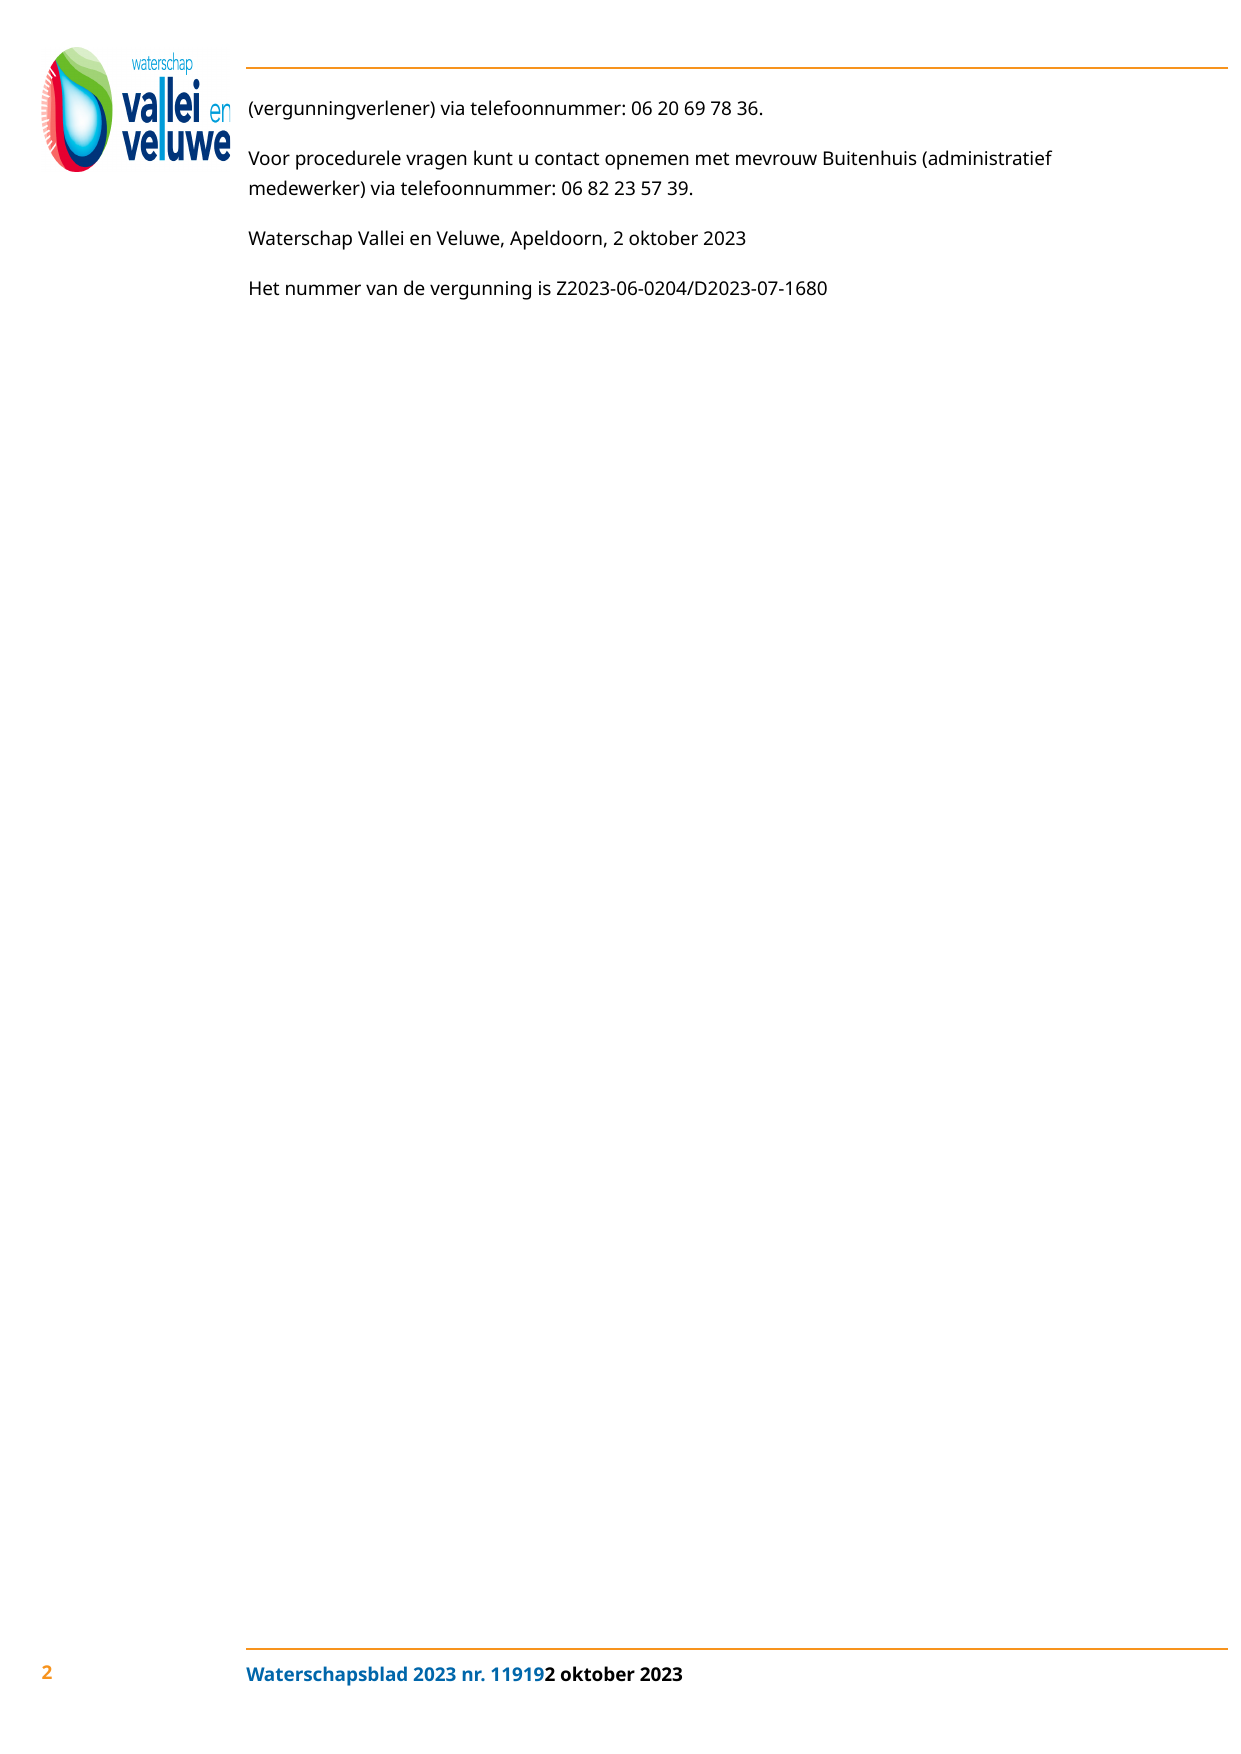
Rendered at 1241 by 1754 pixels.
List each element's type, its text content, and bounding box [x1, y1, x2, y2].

text Voor procedurele vragen kunt u contact opnemen met mevrouw Buitenhuis (administratief medewerker) via telefoonnummer: 06 82 23 57 39. [248, 145, 1152, 201]
text (vergunningverlener) via telefoonnummer: 06 20 69 78 36. [248, 95, 1152, 121]
text Waterschap Vallei en Veluwe, Apeldoorn, 2 oktober 2023 [248, 225, 1152, 251]
text Het nummer van de vergunning is Z2023-06-0204/D2023-07-1680 [248, 276, 1152, 301]
picture [41, 47, 231, 172]
